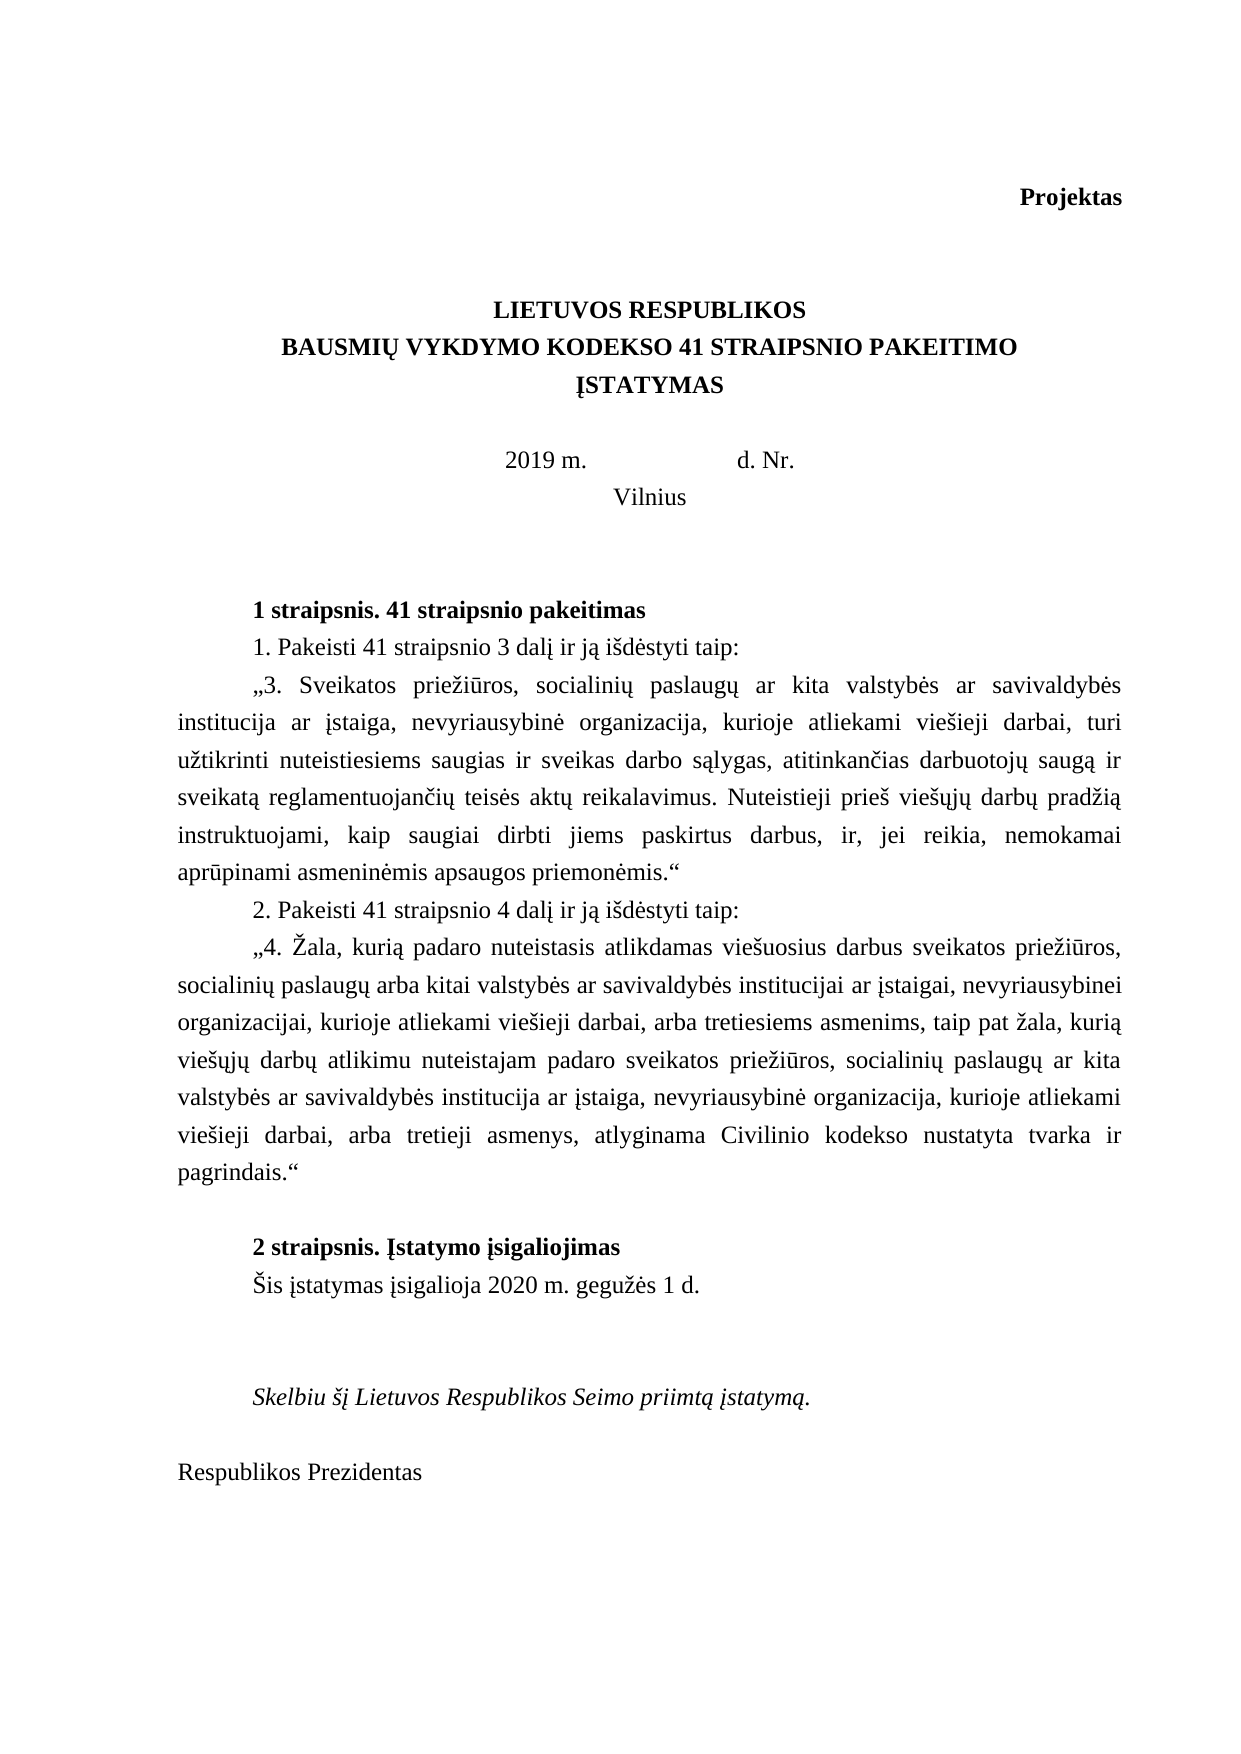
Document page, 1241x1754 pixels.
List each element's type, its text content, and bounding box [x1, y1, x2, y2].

text Skelbiu šį Lietuvos Respublikos Seimo priimtą įstatymą. [177, 1376, 1122, 1413]
text „4. Žala, kurią padaro nuteistasis atlikdamas viešuosius darbus sveikatos priežiūros, socialinių paslaugų arba kitai valstybės ar savivaldybės institucijai ar įstaigai, nevyriausybinei organizacijai, kurioje atliekami viešieji darbai, arba tretiesiems asmenims, taip pat žala, kurią viešųjų darbų atlikimu nuteistajam padaro sveikatos priežiūros, socialinių paslaugų ar kita valstybės ar savivaldybės institucija ar įstaiga, nevyriausybinė organizacija, kurioje atliekami viešieji darbai, arba tretieji asmenys, atlyginama Civilinio kodekso nustatyta tvarka ir pagrindais.“ [177, 926, 1122, 1188]
text Šis įstatymas įsigalioja 2020 m. gegužės 1 d. [177, 1263, 1122, 1301]
text 1 straipsnis. 41 straipsnio pakeitimas [177, 588, 1122, 626]
text Vilnius [177, 476, 1122, 513]
text BAUSMIŲ VYKDYMO KODEKSO 41 STRAIPSNIO PAKEITIMO [177, 326, 1122, 363]
text 2 straipsnis. Įstatymo įsigaliojimas [177, 1226, 1122, 1263]
text LIETUVOS RESPUBLIKOS [177, 288, 1122, 326]
text ĮSTATYMAS [177, 363, 1122, 401]
text „3. Sveikatos priežiūros, socialinių paslaugų ar kita valstybės ar savivaldybės institucija ar įstaiga, nevyriausybinė organizacija, kurioje atliekami viešieji darbai, turi užtikrinti nuteistiesiems saugias ir sveikas darbo sąlygas, atitinkančias darbuotojų saugą ir sveikatą reglamentuojančių teisės aktų reikalavimus. Nuteistieji prieš viešųjų darbų pradžią instruktuojami, kaip saugiai dirbti jiems paskirtus darbus, ir, jei reikia, nemokamai aprūpinami asmeninėmis apsaugos priemonėmis.“ [177, 663, 1122, 888]
text 1. Pakeisti 41 straipsnio 3 dalį ir ją išdėstyti taip: [177, 626, 1122, 663]
text Respublikos Prezidentas [177, 1451, 1122, 1488]
text 2019 m. d. Nr. [177, 438, 1122, 476]
text Projektas [177, 176, 1122, 213]
text 2. Pakeisti 41 straipsnio 4 dalį ir ją išdėstyti taip: [177, 888, 1122, 926]
